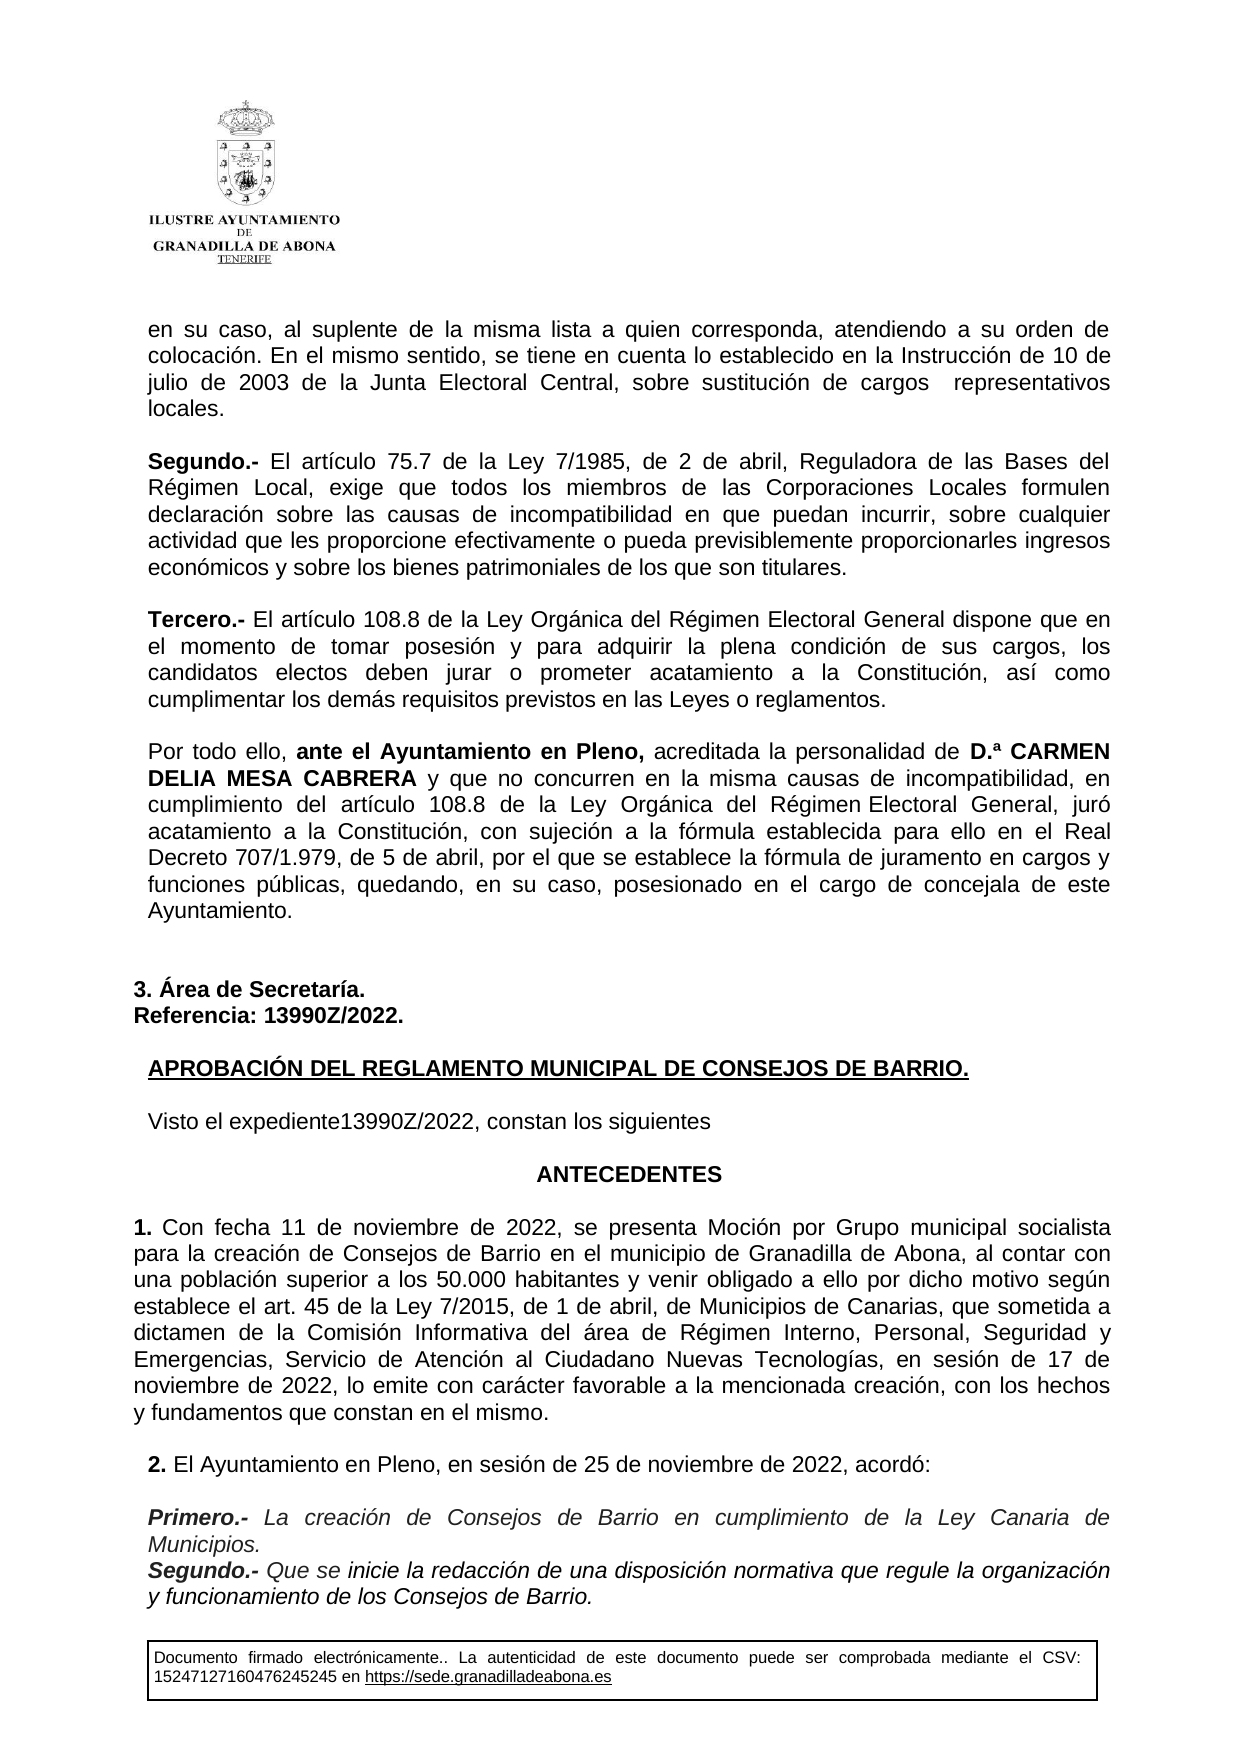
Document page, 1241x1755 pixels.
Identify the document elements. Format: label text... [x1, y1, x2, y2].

text Tercero.- El artículo 108.8 de la Ley Orgánica del Régimen Electoral General dispone que en el momento de tomar posesión y para adquirir la plena condición de sus cargos, los candidatos electos deben jurar o prometer acatamiento a la Constitución, así como cumplimentar los demás requisitos previstos en las Leyes o reglamentos. [148, 606, 1111, 712]
list Área de Secretaría. Referencia: 13990Z/2022. [133, 976, 421, 1029]
list Con fecha 11 de noviembre de 2022, se presenta Moción por Grupo municipal socialista para la creación de Consejos de Barrio en el municipio de Granadilla de Abona, al contar con una población superior a los 50.000 habitantes y venir obligado a ello por dicho motivo según establece el art. 45 de la Ley 7/2015, de 1 de abril, de Municipios de Canarias, que sometida a dictamen de la Comisión Informativa del área de Régimen Interno, Personal, Seguridad y Emergencias, Servicio de Atención al Ciudadano Nuevas Tecnologías, en sesión de 17 de noviembre de 2022, lo emite con carácter favorable a la mencionada creación, con los hechos y fundamentos que constan en el mismo. [133, 1213, 1111, 1425]
text Por todo ello, ante el Ayuntamiento en Pleno, acreditada la personalidad de D.ª CARMEN DELIA MESA CABRERA y que no concurren en la misma causas de incompatibilidad, en cumplimiento del artículo 108.8 de la Ley Orgánica del Régimen Electoral General, juró acatamiento a la Constitución, con sujeción a la fórmula establecida para ello en el Real Decreto 707/1.979, de 5 de abril, por el que se establece la fórmula de juramento en cargos y funciones públicas, quedando, en su caso, posesionado en el cargo de concejala de este Ayuntamiento. [148, 738, 1111, 923]
text en su caso, al suplente de la misma lista a quien corresponda, atendiendo a su orden de colocación. En el mismo sentido, se tiene en cuenta lo establecido en la Instrucción de 10 de julio de 2003 de la Junta Electoral Central, sobre sustitución de cargos representativos locales. [148, 316, 1111, 421]
text Visto el expediente13990Z/2022, constan los siguientes [148, 1108, 1122, 1134]
text ANTECEDENTES [474, 1161, 784, 1187]
list El Ayuntamiento en Pleno, en sesión de 25 de noviembre de 2022, acordó: [148, 1451, 1122, 1478]
text Segundo.- El artículo 75.7 de la Ley 7/1985, de 2 de abril, Reguladora de las Bases del Régimen Local, exige que todos los miembros de las Corporaciones Locales formulen declaración sobre las causas de incompatibilidad en que puedan incurrir, sobre cualquier actividad que les proporcione efectivamente o pueda previsiblemente proporcionarles ingresos económicos y sobre los bienes patrimoniales de los que son titulares. [148, 448, 1111, 580]
text Segundo.- Que se inicie la redacción de una disposición normativa que regule la organización y funcionamiento de los Consejos de Barrio. [148, 1557, 1111, 1610]
text Primero.- La creación de Consejos de Barrio en cumplimiento de la Ley Canaria de Municipios. [148, 1504, 1111, 1557]
text APROBACIÓN DEL REGLAMENTO MUNICIPAL DE CONSEJOS DE BARRIO. [148, 1055, 1122, 1082]
